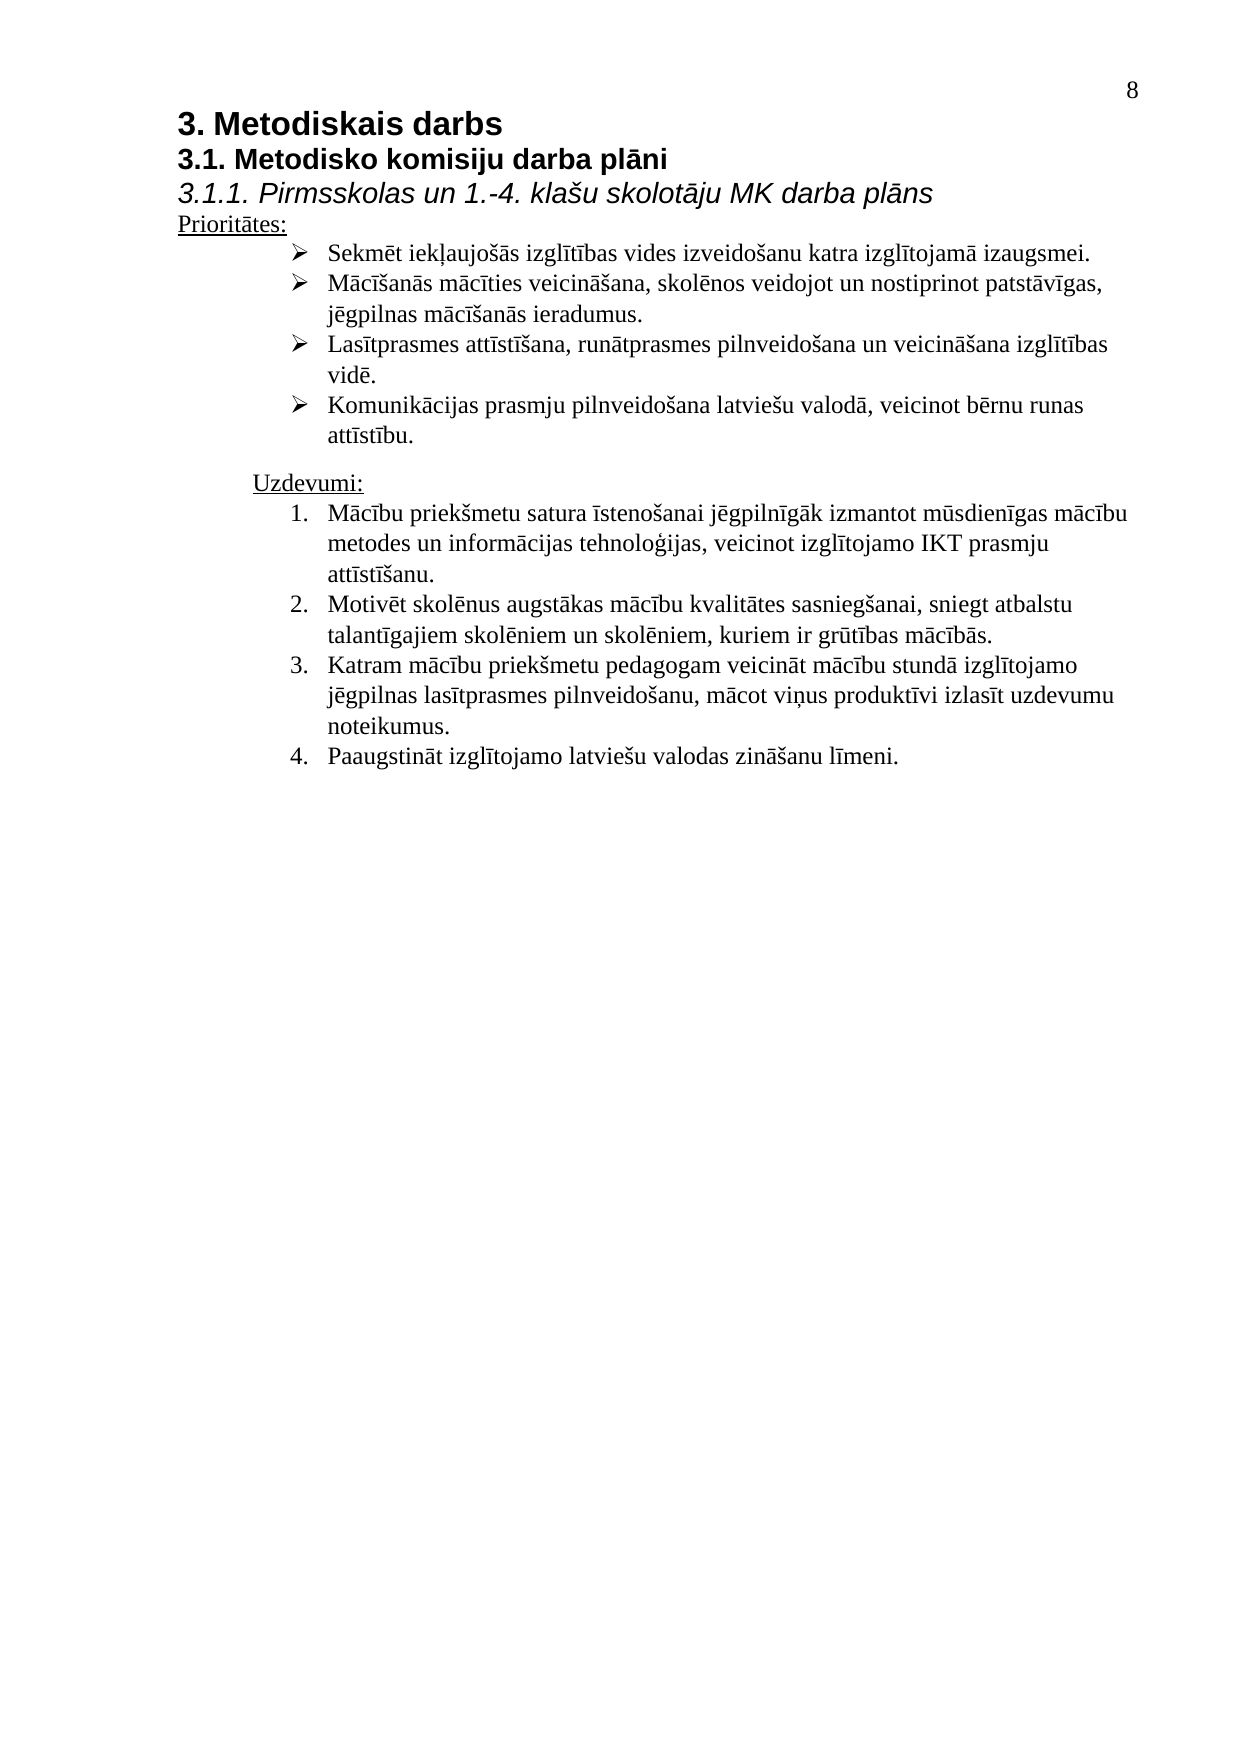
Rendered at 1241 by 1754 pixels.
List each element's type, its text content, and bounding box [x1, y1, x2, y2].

list Komunikācijas prasmju pilnveidošana latviešu valodā, veicinot bērnu runas attīstību. [290, 390, 1152, 449]
list Mācīšanās mācīties veicināšana, skolēnos veidojot un nostiprinot patstāvīgas, jēgpilnas mācīšanās ieradumus. [290, 268, 1152, 328]
list Paaugstināt izglītojamo latviešu valodas zināšanu līmeni. [290, 741, 1152, 770]
text 3.1.1. Pirmsskolas un 1.-4. klašu skolotāju MK darba plāns [177, 176, 1152, 209]
list Sekmēt iekļaujošās izglītības vides izveidošanu katra izglītojamā izaugsmei. [290, 238, 1152, 267]
list Motivēt skolēnus augstākas mācību kvalitātes sasniegšanai, sniegt atbalstu talantīgajiem skolēniem un skolēniem, kuriem ir grūtības mācībās. [290, 589, 1152, 648]
text 3.1. Metodisko komisiju darba plāni [177, 142, 1152, 176]
list Lasītprasmes attīstīšana, runātprasmes pilnveidošana un veicināšana izglītības vidē. [290, 329, 1152, 388]
text 3. Metodiskais darbs [177, 104, 1152, 142]
text Prioritātes: [177, 209, 1152, 238]
text Uzdevumi: [252, 468, 1152, 496]
list Katram mācību priekšmetu pedagogam veicināt mācību stundā izglītojamo jēgpilnas lasītprasmes pilnveidošanu, mācot viņus produktīvi izlasīt uzdevumu noteikumus. [290, 650, 1152, 740]
list Mācību priekšmetu satura īstenošanai jēgpilnīgāk izmantot mūsdienīgas mācību metodes un informācijas tehnoloģijas, veicinot izglītojamo IKT prasmju attīstīšanu. [290, 498, 1152, 588]
